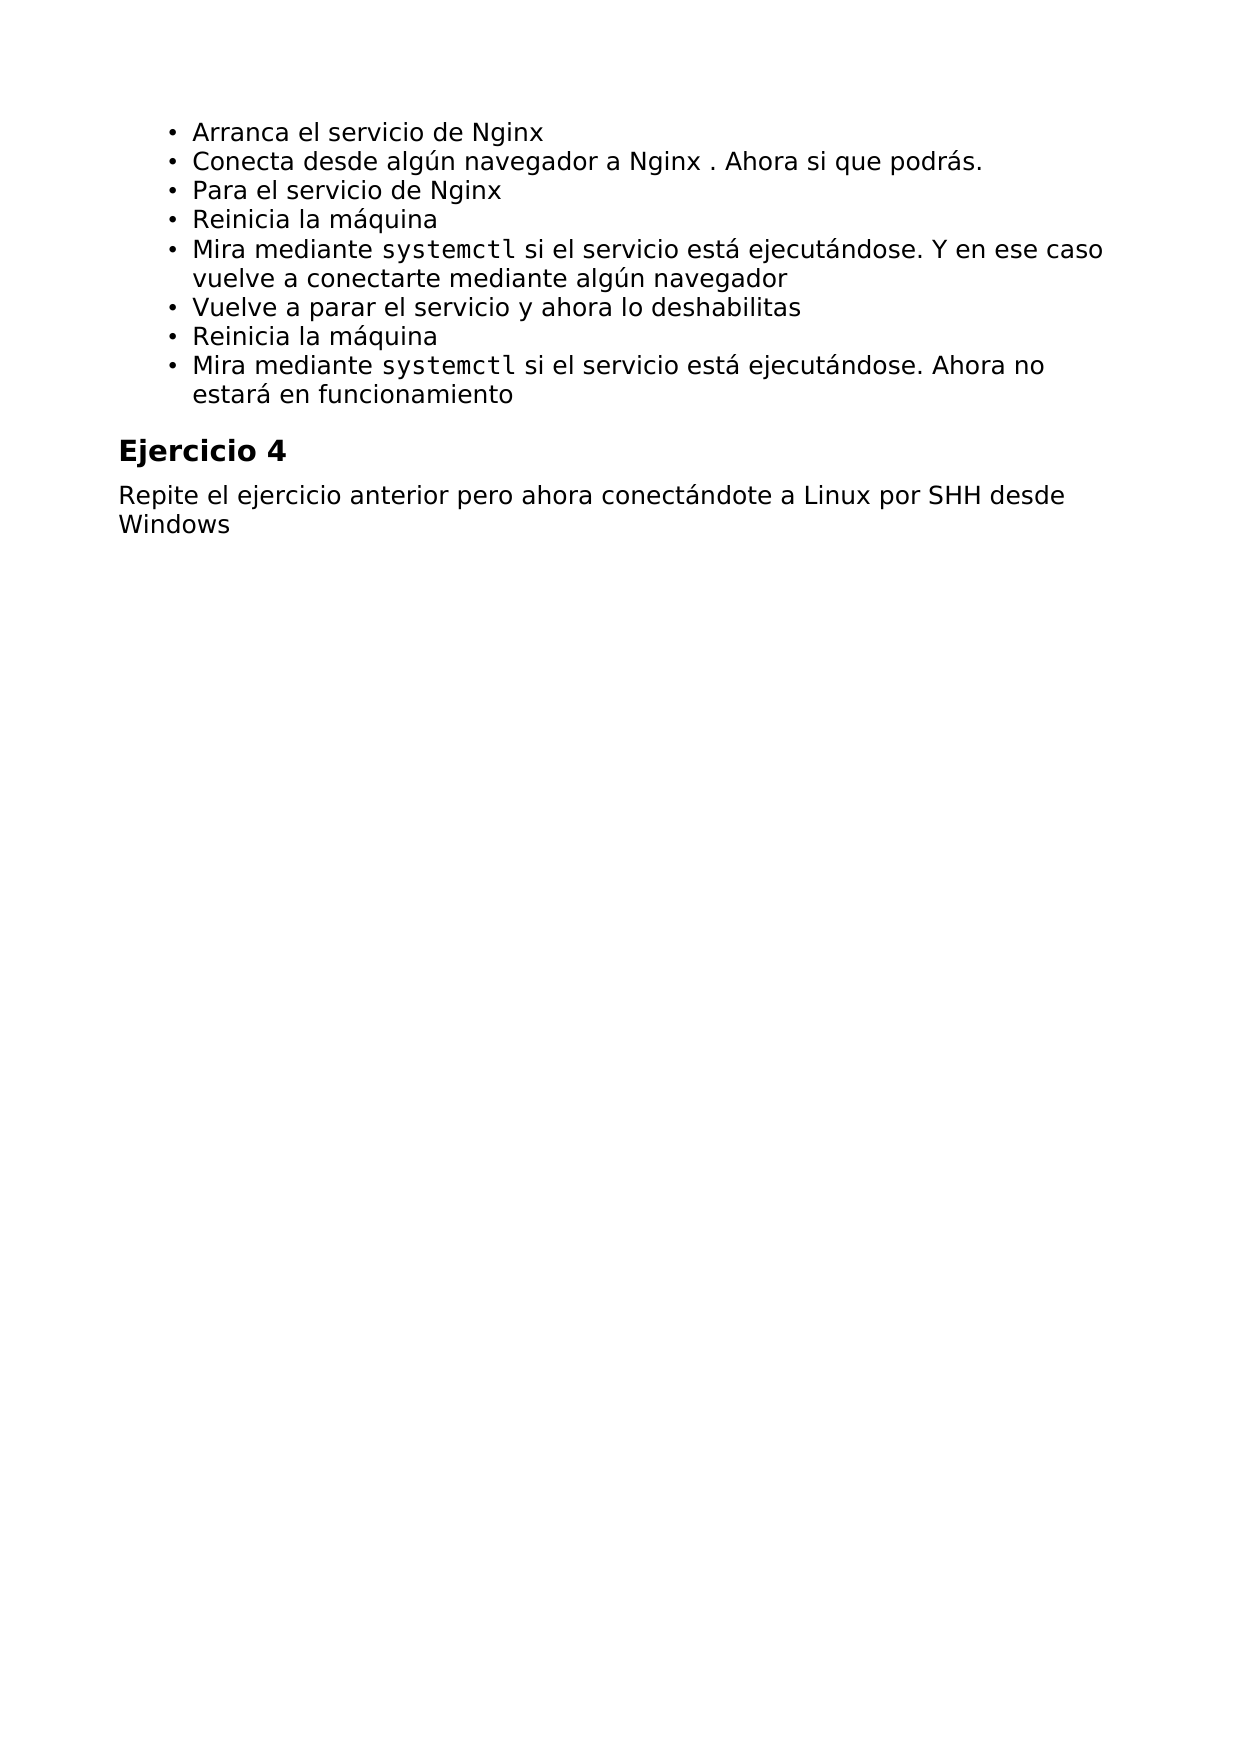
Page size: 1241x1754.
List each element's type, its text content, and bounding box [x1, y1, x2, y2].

list Para el servicio de Nginx [177, 176, 1122, 206]
list Arranca el servicio de Nginx [177, 118, 1122, 147]
list Reinicia la máquina [177, 322, 1122, 351]
list Reinicia la máquina [177, 206, 1122, 235]
subtitle Ejercicio 4 [118, 435, 1122, 469]
list Mira mediante systemctl si el servicio está ejecutándose. Ahora no estará en funcionamiento [177, 351, 1122, 410]
text Repite el ejercicio anterior pero ahora conectándote a Linux por SHH desde Windows [118, 481, 1122, 539]
list Mira mediante systemctl si el servicio está ejecutándose. Y en ese caso vuelve a conectarte mediante algún navegador [177, 235, 1122, 293]
list Conecta desde algún navegador a Nginx . Ahora si que podrás. [177, 147, 1122, 176]
list Vuelve a parar el servicio y ahora lo deshabilitas [177, 293, 1122, 322]
